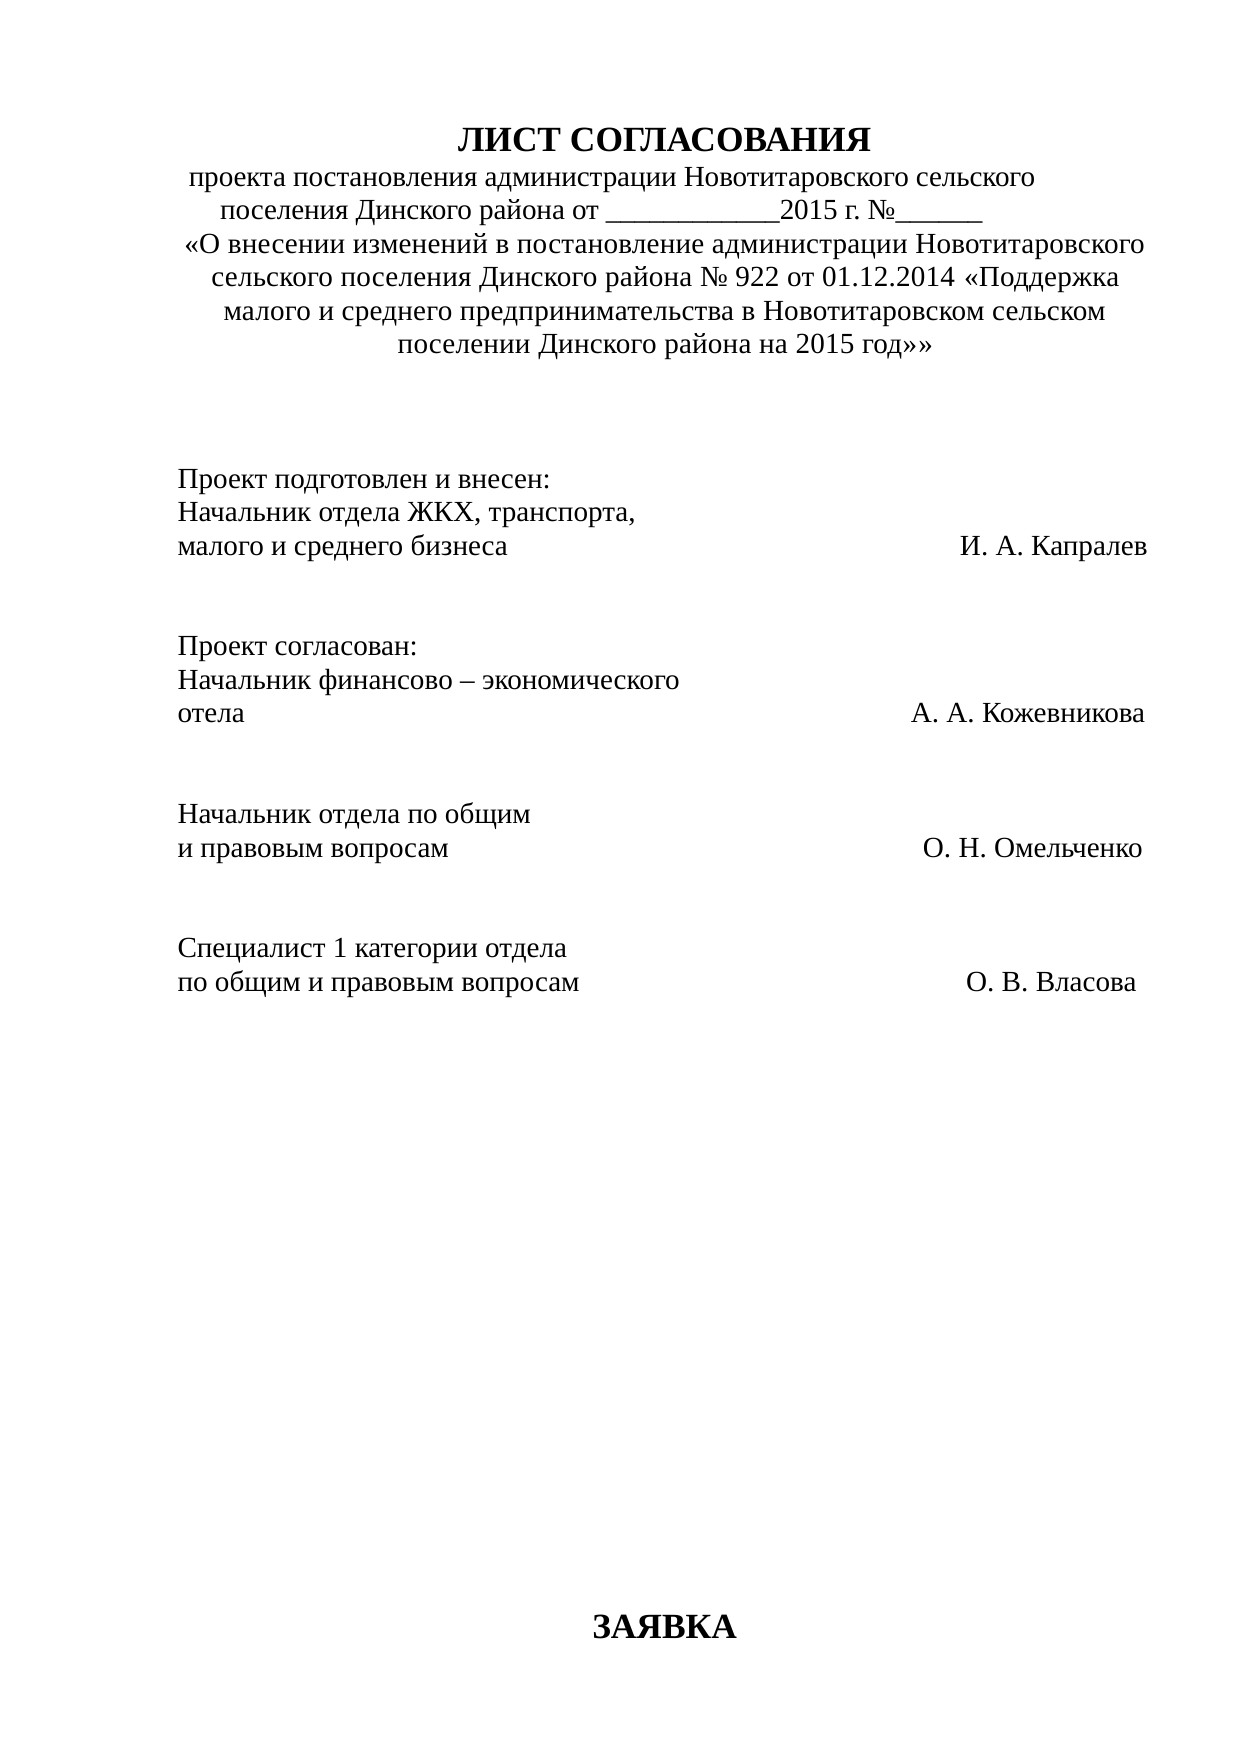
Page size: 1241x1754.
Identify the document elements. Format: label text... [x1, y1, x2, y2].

text Специалист 1 категории отдела [177, 930, 1149, 964]
text отела А. А. Кожевникова [177, 696, 1149, 729]
text Проект согласован: [177, 628, 1149, 662]
text Начальник финансово – экономического [177, 662, 1149, 696]
subtitle поселения Динского района от ____________2015 г. №______ [72, 192, 1152, 226]
subtitle ЛИСТ СОГЛАСОВАНИЯ [177, 118, 1152, 159]
subtitle проекта постановления администрации Новотитаровского сельского [72, 159, 1152, 192]
text малого и среднего бизнеса И. А. Капралев [177, 528, 1152, 561]
text Проект подготовлен и внесен: [177, 461, 1152, 494]
text и правовым вопросам О. Н. Омельченко [177, 830, 1149, 863]
text Начальник отдела по общим [177, 796, 1149, 830]
text по общим и правовым вопросам О. В. Власова [177, 964, 1149, 997]
text Начальник отдела ЖКХ, транспорта, [177, 494, 1152, 528]
subtitle «О внесении изменений в постановление администрации Новотитаровского сельского поселения Динского района № 922 от 01.12.2014 «Поддержка малого и среднего предпринимательства в Новотитаровском сельском поселении Динского района на 2015 год»» [178, 226, 1152, 360]
text ЗАЯВКА [177, 1605, 1152, 1646]
